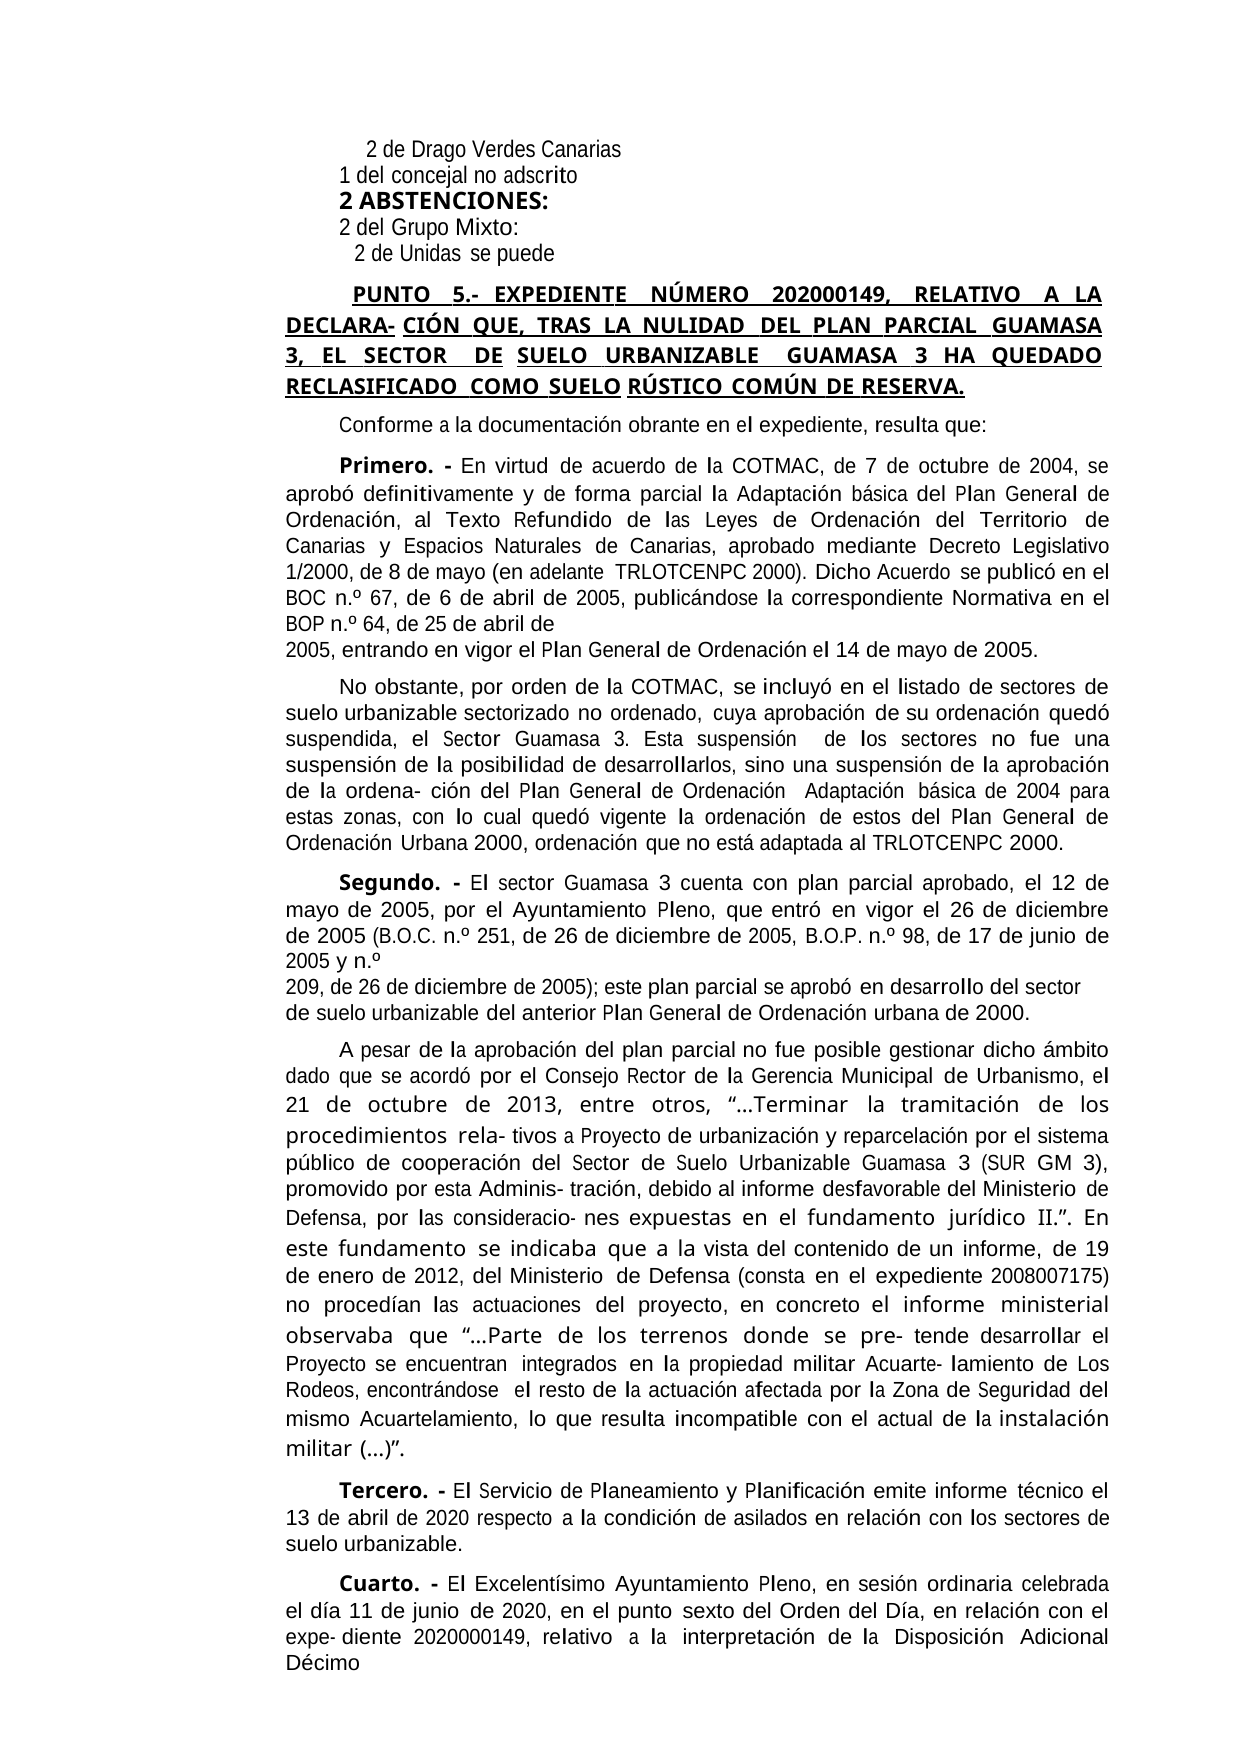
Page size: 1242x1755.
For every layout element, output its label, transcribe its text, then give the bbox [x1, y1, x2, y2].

text 2 de Drago Verdes Canarias [366, 134, 1202, 162]
text 2 del Grupo Mixto: [339, 215, 1202, 241]
text 209, de 26 de diciembre de 2005); este plan parcial se aprobó en desarrollo del sector de suelo urbanizable del anterior Plan General de Ordenación urbana de 2000. [285, 974, 1109, 1025]
text 2 ABSTENCIONES: [339, 188, 1202, 215]
text Primero. - En virtud de acuerdo de la COTMAC, de 7 de octubre de 2004, se aprobó definitivamente y de forma parcial la Adaptación básica del Plan General de Ordenación, al Texto Refundido de las Leyes de Ordenación del Territorio de Canarias y Espacios Naturales de Canarias, aprobado mediante Decreto Legislativo 1/2000, de 8 de mayo (en adelante TRLOTCENPC 2000). Dicho Acuerdo se publicó en el BOC n.º 67, de 6 de abril de 2005, publicándose la correspondiente Normativa en el BOP n.º 64, de 25 de abril de [285, 450, 1109, 636]
text Cuarto. - El Excelentísimo Ayuntamiento Pleno, en sesión ordinaria celebrada el día 11 de junio de 2020, en el punto sexto del Orden del Día, en relación con el expe- diente 2020000149, relativo a la interpretación de la Disposición Adicional Décimo [285, 1568, 1109, 1675]
text 2 de Unidas se puede [348, 241, 560, 267]
text Tercero. - El Servicio de Planeamiento y Planificación emite informe técnico el 13 de abril de 2020 respecto a la condición de asilados en relación con los sectores de suelo urbanizable. [285, 1475, 1109, 1556]
text Segundo. - El sector Guamasa 3 cuenta con plan parcial aprobado, el 12 de mayo de 2005, por el Ayuntamiento Pleno, que entró en vigor el 26 de diciembre de 2005 (B.O.C. n.º 251, de 26 de diciembre de 2005, B.O.P. n.º 98, de 17 de junio de 2005 y n.º [285, 867, 1109, 974]
text PUNTO 5.- EXPEDIENTE NÚMERO 202000149, RELATIVO A LA DECLARA- CIÓN QUE, TRAS LA NULIDAD DEL PLAN PARCIAL GUAMASA 3, EL SECTOR DE SUELO URBANIZABLE GUAMASA 3 HA QUEDADO RECLASIFICADO COMO SUELO RÚSTICO COMÚN DE RESERVA. [285, 279, 1102, 401]
text A pesar de la aprobación del plan parcial no fue posible gestionar dicho ámbito dado que se acordó por el Consejo Rector de la Gerencia Municipal de Urbanismo, el 21 de octubre de 2013, entre otros, “…Terminar la tramitación de los procedimientos rela- tivos a Proyecto de urbanización y reparcelación por el sistema público de cooperación del Sector de Suelo Urbanizable Guamasa 3 (SUR GM 3), promovido por esta Adminis- tración, debido al informe desfavorable del Ministerio de Defensa, por las consideracio- nes expuestas en el fundamento jurídico II.”. En este fundamento se indicaba que a la vista del contenido de un informe, de 19 de enero de 2012, del Ministerio de Defensa (consta en el expediente 2008007175) no procedían las actuaciones del proyecto, en concreto el informe ministerial observaba que “…Parte de los terrenos donde se pre- tende desarrollar el Proyecto se encuentran integrados en la propiedad militar Acuarte- lamiento de Los Rodeos, encontrándose el resto de la actuación afectada por la Zona de Seguridad del mismo Acuartelamiento, lo que resulta incompatible con el actual de la instalación militar (…)”. [285, 1037, 1109, 1463]
text Conforme a la documentación obrante en el expediente, resulta que: [339, 412, 1202, 438]
text 1 del concejal no adscrito [339, 162, 1202, 188]
text 2005, entrando en vigor el Plan General de Ordenación el 14 de mayo de 2005. [285, 636, 1202, 662]
text No obstante, por orden de la COTMAC, se incluyó en el listado de sectores de suelo urbanizable sectorizado no ordenado, cuya aprobación de su ordenación quedó suspendida, el Sector Guamasa 3. Esta suspensión de los sectores no fue una suspensión de la posibilidad de desarrollarlos, sino una suspensión de la aprobación de la ordena- ción del Plan General de Ordenación Adaptación básica de 2004 para estas zonas, con lo cual quedó vigente la ordenación de estos del Plan General de Ordenación Urbana 2000, ordenación que no está adaptada al TRLOTCENPC 2000. [285, 674, 1109, 855]
